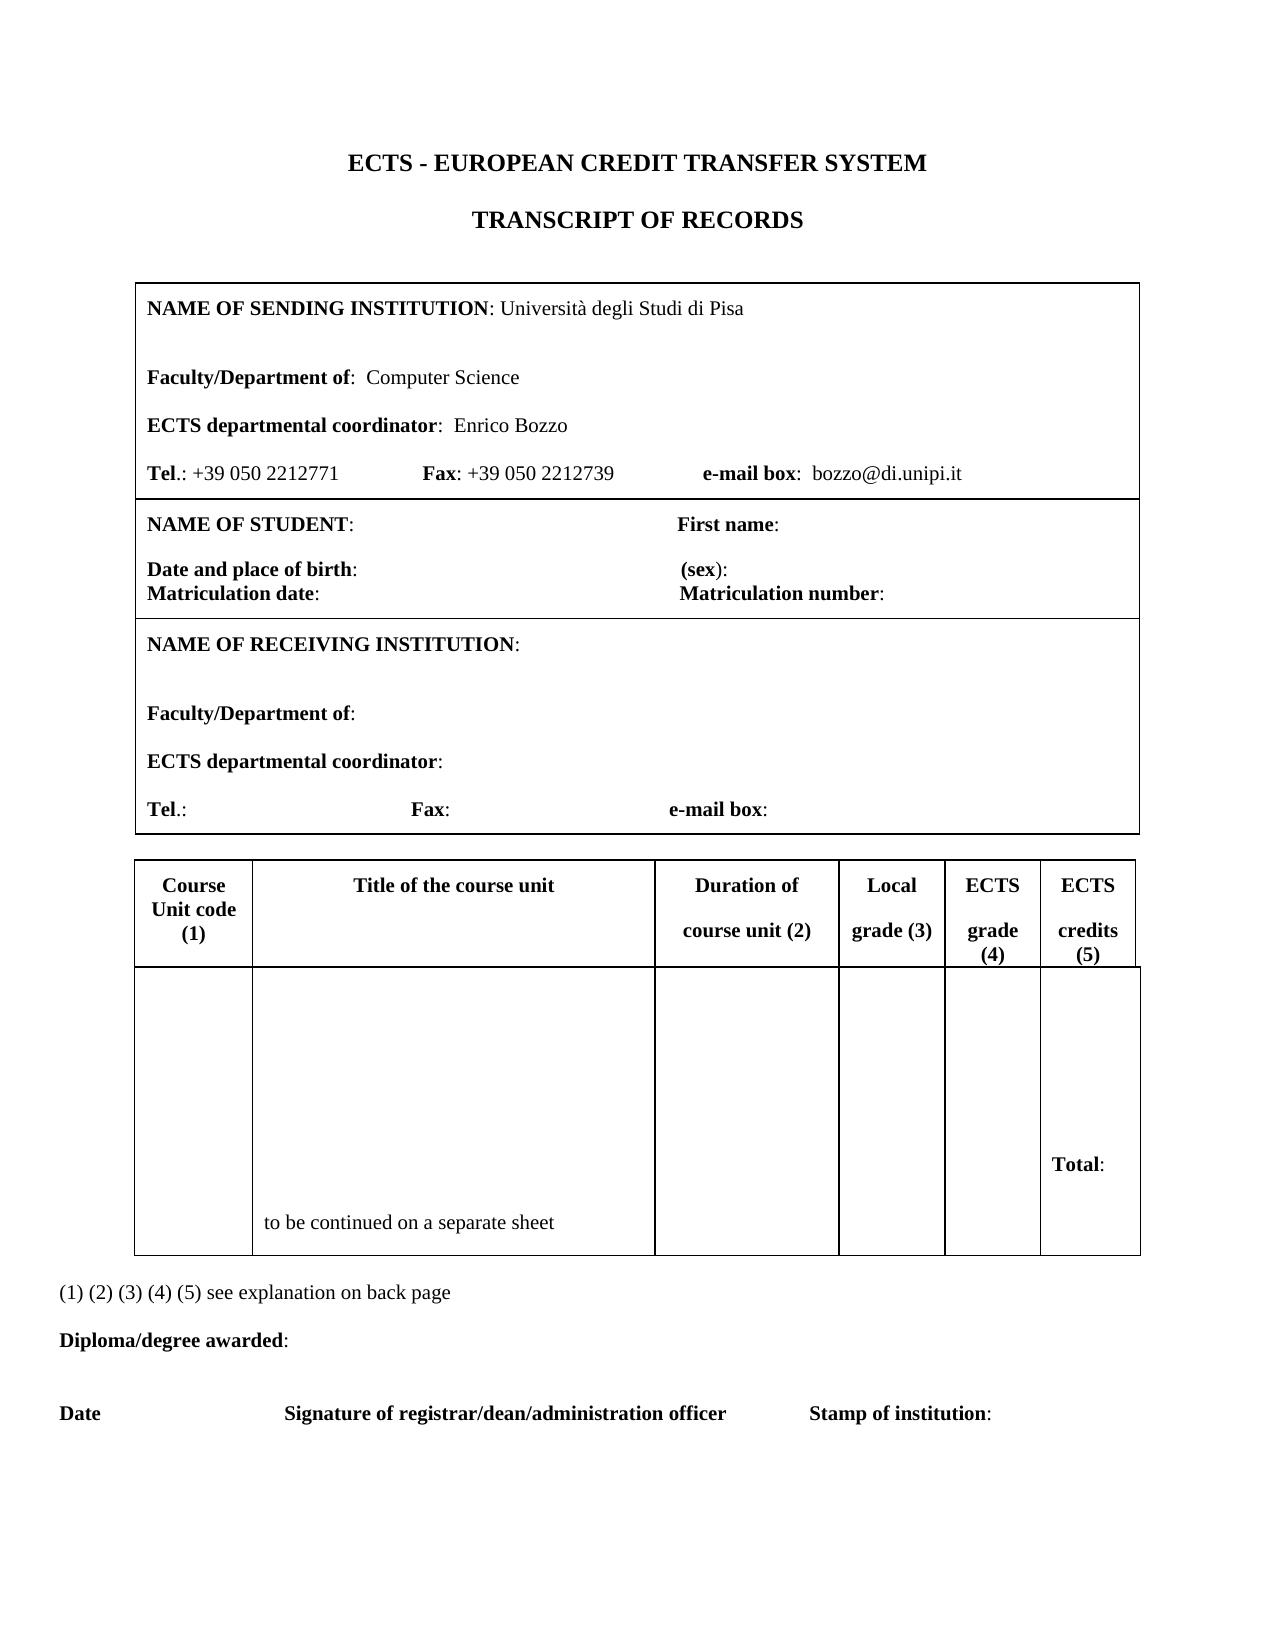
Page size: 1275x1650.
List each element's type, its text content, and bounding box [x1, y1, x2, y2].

subtitle TRANSCRIPT OF RECORDS [118, 205, 1157, 234]
table_header ECTS grade (4) [946, 861, 1040, 966]
table_header NAME OF SENDING INSTITUTION: Università degli Studi di Pisa Faculty/Department of: Computer Science ECTS departmental coordinator: Enrico Bozzo Tel.: +39 050 2212771 Fax: +39 050 2212739 e-mail box: bozzo@di.unipi.it [136, 284, 1139, 498]
text Date Signature of registrar/dean/administration officer Stamp of institution: [59, 1400, 1157, 1424]
table_header Course Unit code (1) [135, 861, 252, 966]
table_cell NAME OF STUDENT: First name: Date and place of birth: (sex): Matriculation date: Matriculation number: [136, 500, 1139, 617]
table_cell [946, 968, 1040, 1254]
text Diploma/degree awarded: [59, 1328, 1157, 1352]
table_cell [656, 968, 838, 1254]
table_cell Total: [1041, 968, 1140, 1254]
text (1) (2) (3) (4) (5) see explanation on back page [59, 1280, 1157, 1304]
table_header Title of the course unit [253, 861, 654, 966]
table_cell NAME OF RECEIVING INSTITUTION: Faculty/Department of: ECTS departmental coordinator: Tel.: Fax: e-mail box: [136, 619, 1139, 833]
table_header ECTS credits (5) [1041, 861, 1135, 966]
text ECTS - EUROPEAN CREDIT TRANSFER SYSTEM [118, 148, 1157, 176]
table_header Local grade (3) [840, 861, 944, 966]
table_cell to be continued on a separate sheet [253, 968, 654, 1254]
table_header [1136, 859, 1140, 966]
table_cell [135, 968, 252, 1254]
table_header Duration of course unit (2) [656, 861, 838, 966]
table_cell [840, 968, 944, 1254]
